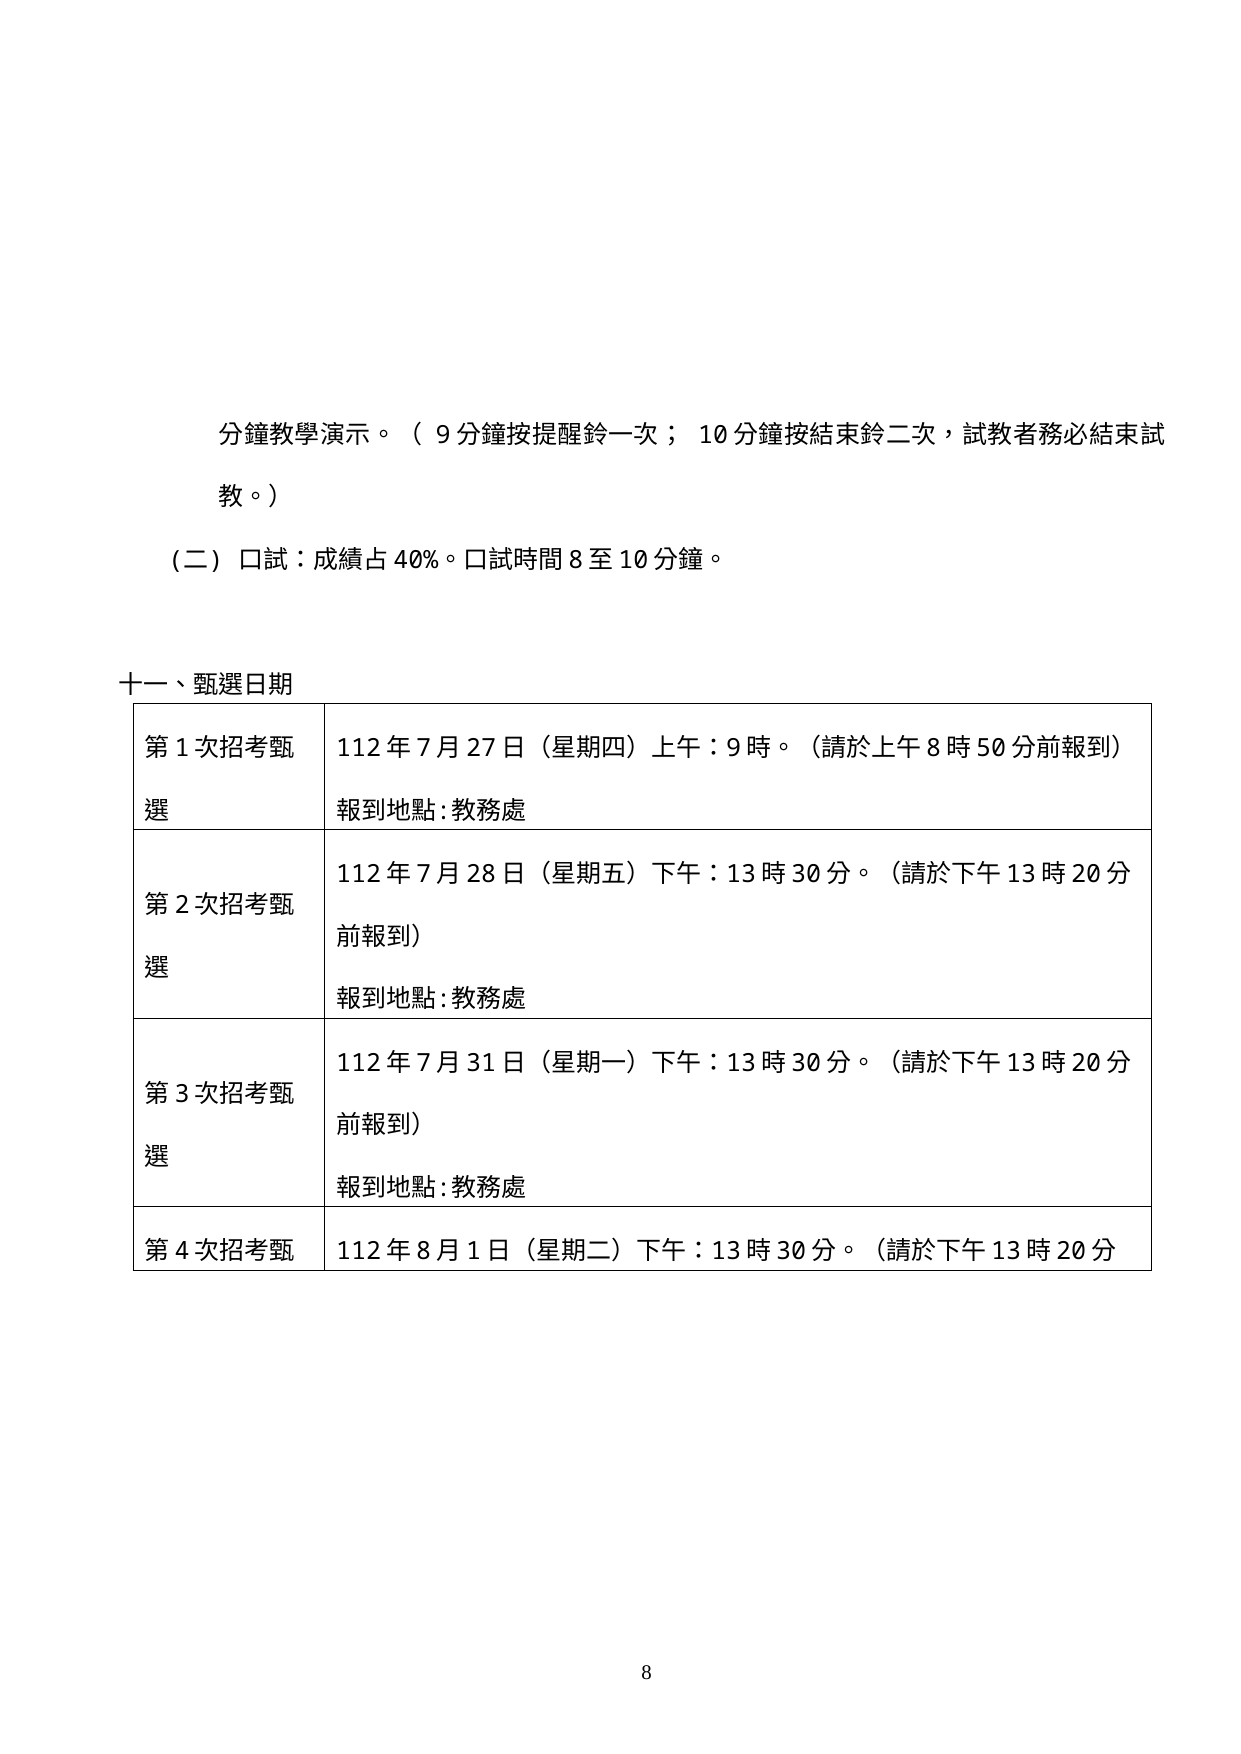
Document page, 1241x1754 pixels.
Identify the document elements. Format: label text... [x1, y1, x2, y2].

text (二) 口試：成績占40%。口試時間8至10分鐘。 [168, 516, 1167, 578]
text 十一、甄選日期 [118, 641, 1167, 703]
table_cell 第3次招考甄選 [134, 1019, 324, 1206]
table_cell 112年7月28日（星期五）下午：13時30分。（請於下午13時20分前報到） 報到地點:教務處 [325, 830, 1151, 1018]
table_header 112年7月27日（星期四）上午：9時。（請於上午8時50分前報到） 報到地點:教務處 [325, 704, 1151, 829]
table_cell 第2次招考甄選 [134, 830, 324, 1018]
text 分鐘教學演示。（ 9分鐘按提醒鈴一次； 10分鐘按結束鈴二次，試教者務必結束試教。） [168, 391, 1167, 516]
table_cell 112年7月31日（星期一）下午：13時30分。（請於下午13時20分前報到） 報到地點:教務處 [325, 1019, 1151, 1206]
table_header 第1次招考甄選 [134, 704, 324, 829]
table_cell 第4次招考甄 [134, 1207, 324, 1270]
table_cell 112年8月1日（星期二）下午：13時30分。（請於下午13時20分 [325, 1207, 1151, 1270]
